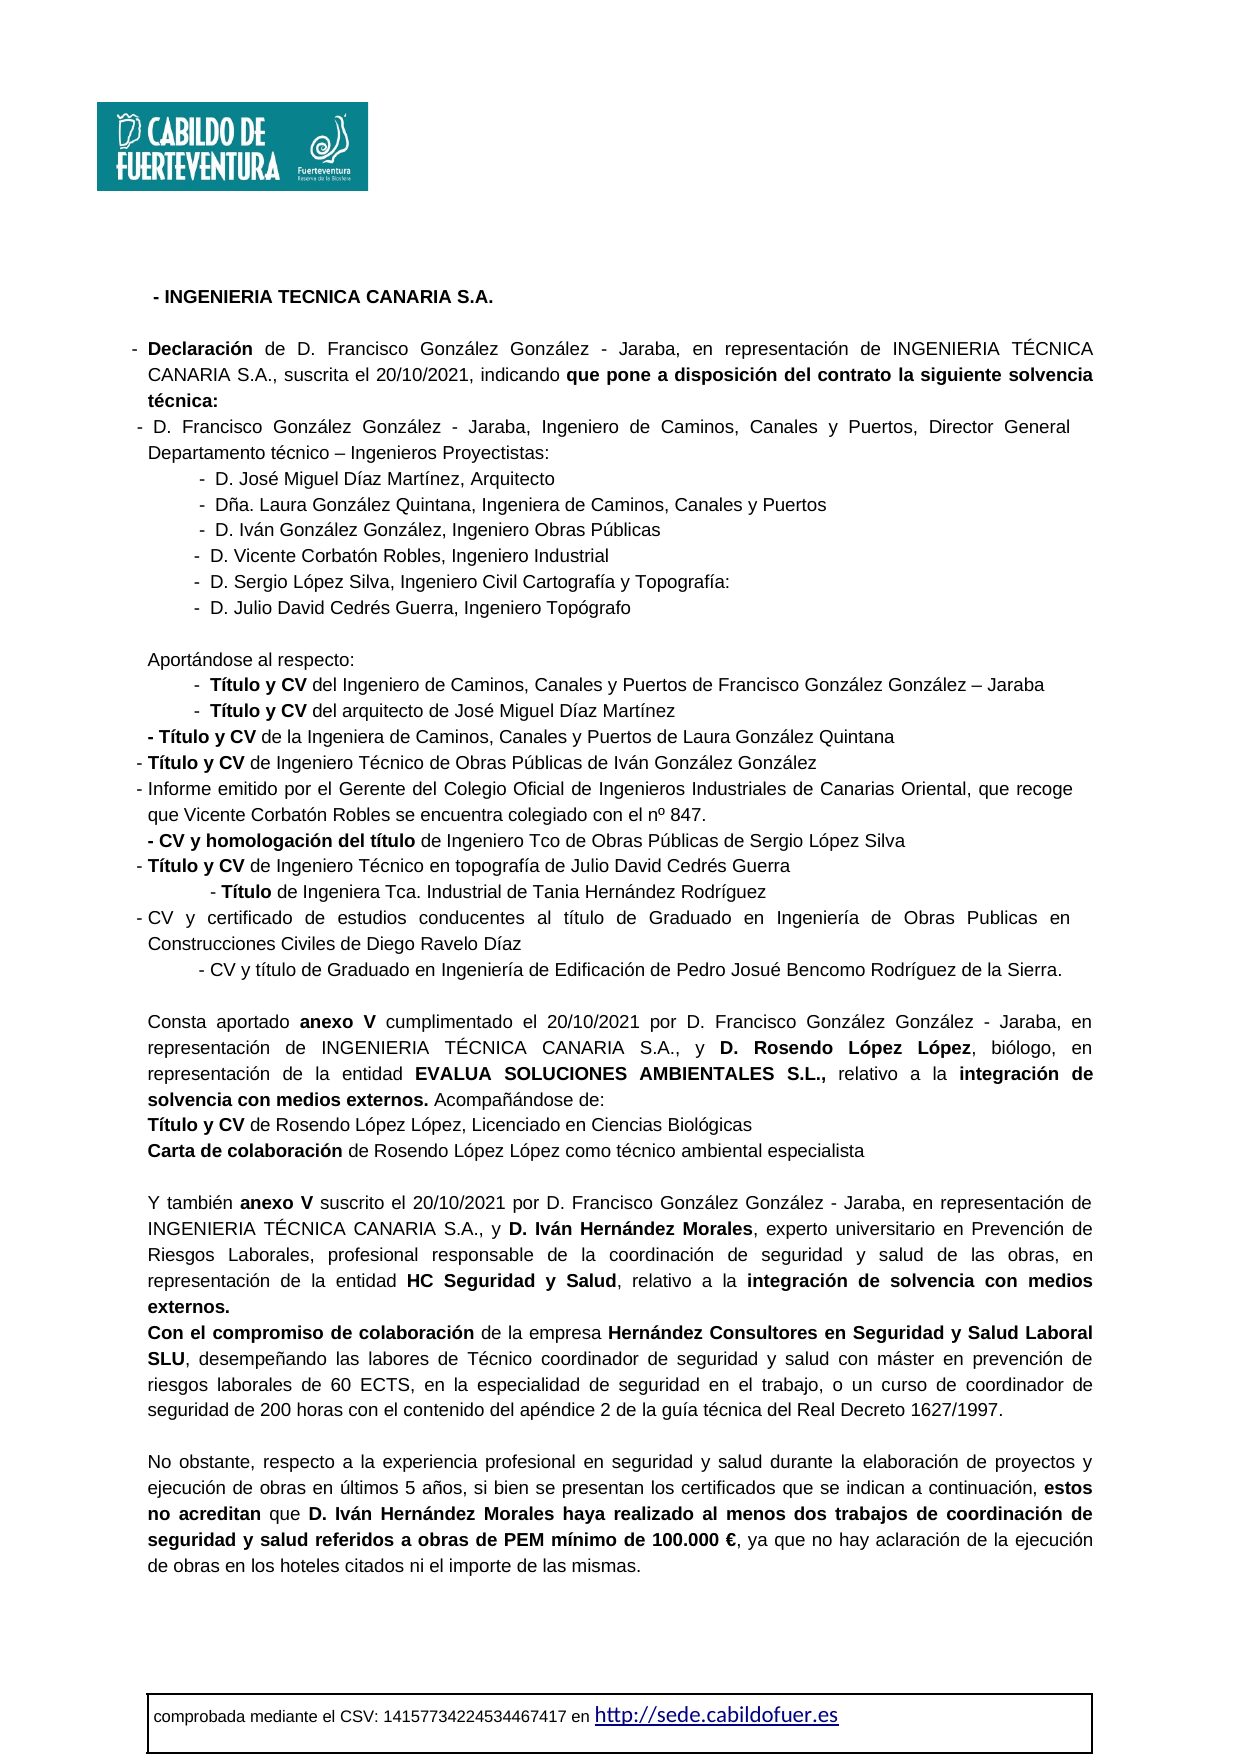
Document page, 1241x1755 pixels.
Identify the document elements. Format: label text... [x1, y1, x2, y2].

list CV y certificado de estudios conducentes al título de Graduado en Ingeniería de Obras Publicas en Construcciones Civiles de Diego Ravelo Díaz [136, 907, 1093, 954]
list CV y título de Graduado en Ingeniería de Edificación de Pedro Josué Bencomo Rodríguez de la Sierra. [198, 959, 1107, 980]
text - CV y homologación del título de Ingeniero Tco de Obras Públicas de Sergio López Silva [147, 829, 1107, 851]
list D. Sergio López Silva, Ingeniero Civil Cartografía y Topografía: [194, 571, 1107, 592]
list Dña. Laura González Quintana, Ingeniera de Caminos, Canales y Puertos [199, 493, 1107, 515]
list Título y CV del Ingeniero de Caminos, Canales y Puertos de Francisco González González – Jaraba [194, 674, 1107, 696]
list D. Francisco González González - Jaraba, Ingeniero de Caminos, Canales y Puertos, Director General Departamento técnico – Ingenieros Proyectistas: [131, 416, 1093, 463]
list Título de Ingeniera Tca. Industrial de Tania Hernández Rodríguez [210, 881, 1107, 903]
list Título y CV de Ingeniero Técnico de Obras Públicas de Iván González González [136, 752, 1107, 773]
list D. Iván González González, Ingeniero Obras Públicas [199, 519, 1107, 541]
list Título y CV de Ingeniero Técnico en topografía de Julio David Cedrés Guerra [136, 855, 1107, 877]
text Aportándose al respecto: [147, 648, 1107, 670]
text Carta de colaboración de Rosendo López López como técnico ambiental especialista [147, 1140, 1107, 1162]
text Consta aportado anexo V cumplimentado el 20/10/2021 por D. Francisco González González - Jaraba, en representación de INGENIERIA TÉCNICA CANARIA S.A., y D. Rosendo López López, biólogo, en representación de la entidad EVALUA SOLUCIONES AMBIENTALES S.L., relativo a la integración de solvencia con medios externos. Acompañándose de: [147, 1011, 1093, 1110]
text Título y CV de Rosendo López López, Licenciado en Ciencias Biológicas [147, 1114, 1107, 1136]
text No obstante, respecto a la experiencia profesional en seguridad y salud durante la elaboración de proyectos y ejecución de obras en últimos 5 años, si bien se presentan los certificados que se indican a continuación, estos no acreditan que D. Iván Hernández Morales haya realizado al menos dos trabajos de coordinación de seguridad y salud referidos a obras de PEM mínimo de 100.000 €, ya que no hay aclaración de la ejecución de obras en los hoteles citados ni el importe de las mismas. [147, 1451, 1093, 1576]
text Con el compromiso de colaboración de la empresa Hernández Consultores en Seguridad y Salud Laboral SLU, desempeñando las labores de Técnico coordinador de seguridad y salud con máster en prevención de riesgos laborales de 60 ECTS, en la especialidad de seguridad en el trabajo, o un curso de coordinador de seguridad de 200 horas con el contenido del apéndice 2 de la guía técnica del Real Decreto 1627/1997. [147, 1321, 1093, 1421]
list D. José Miguel Díaz Martínez, Arquitecto [199, 468, 1107, 489]
list Informe emitido por el Gerente del Colegio Oficial de Ingenieros Industriales de Canarias Oriental, que recoge que Vicente Corbatón Robles se encuentra colegiado con el nº 847. [136, 778, 1093, 825]
text - Título y CV de la Ingeniera de Caminos, Canales y Puertos de Laura González Quintana [147, 726, 1107, 747]
text - INGENIERIA TECNICA CANARIA S.A. [153, 286, 1107, 308]
list Título y CV del arquitecto de José Miguel Díaz Martínez [194, 700, 1107, 722]
text Y también anexo V suscrito el 20/10/2021 por D. Francisco González González - Jaraba, en representación de INGENIERIA TÉCNICA CANARIA S.A., y D. Iván Hernández Morales, experto universitario en Prevención de Riesgos Laborales, profesional responsable de la coordinación de seguridad y salud de las obras, en representación de la entidad HC Seguridad y Salud, relativo a la integración de solvencia con medios externos. [147, 1192, 1093, 1317]
list D. Julio David Cedrés Guerra, Ingeniero Topógrafo [194, 597, 1107, 618]
list Declaración de D. Francisco González González - Jaraba, en representación de INGENIERIA TÉCNICA CANARIA S.A., suscrita el 20/10/2021, indicando que pone a disposición del contrato la siguiente solvencia técnica: [131, 338, 1093, 411]
list D. Vicente Corbatón Robles, Ingeniero Industrial [194, 545, 1107, 567]
